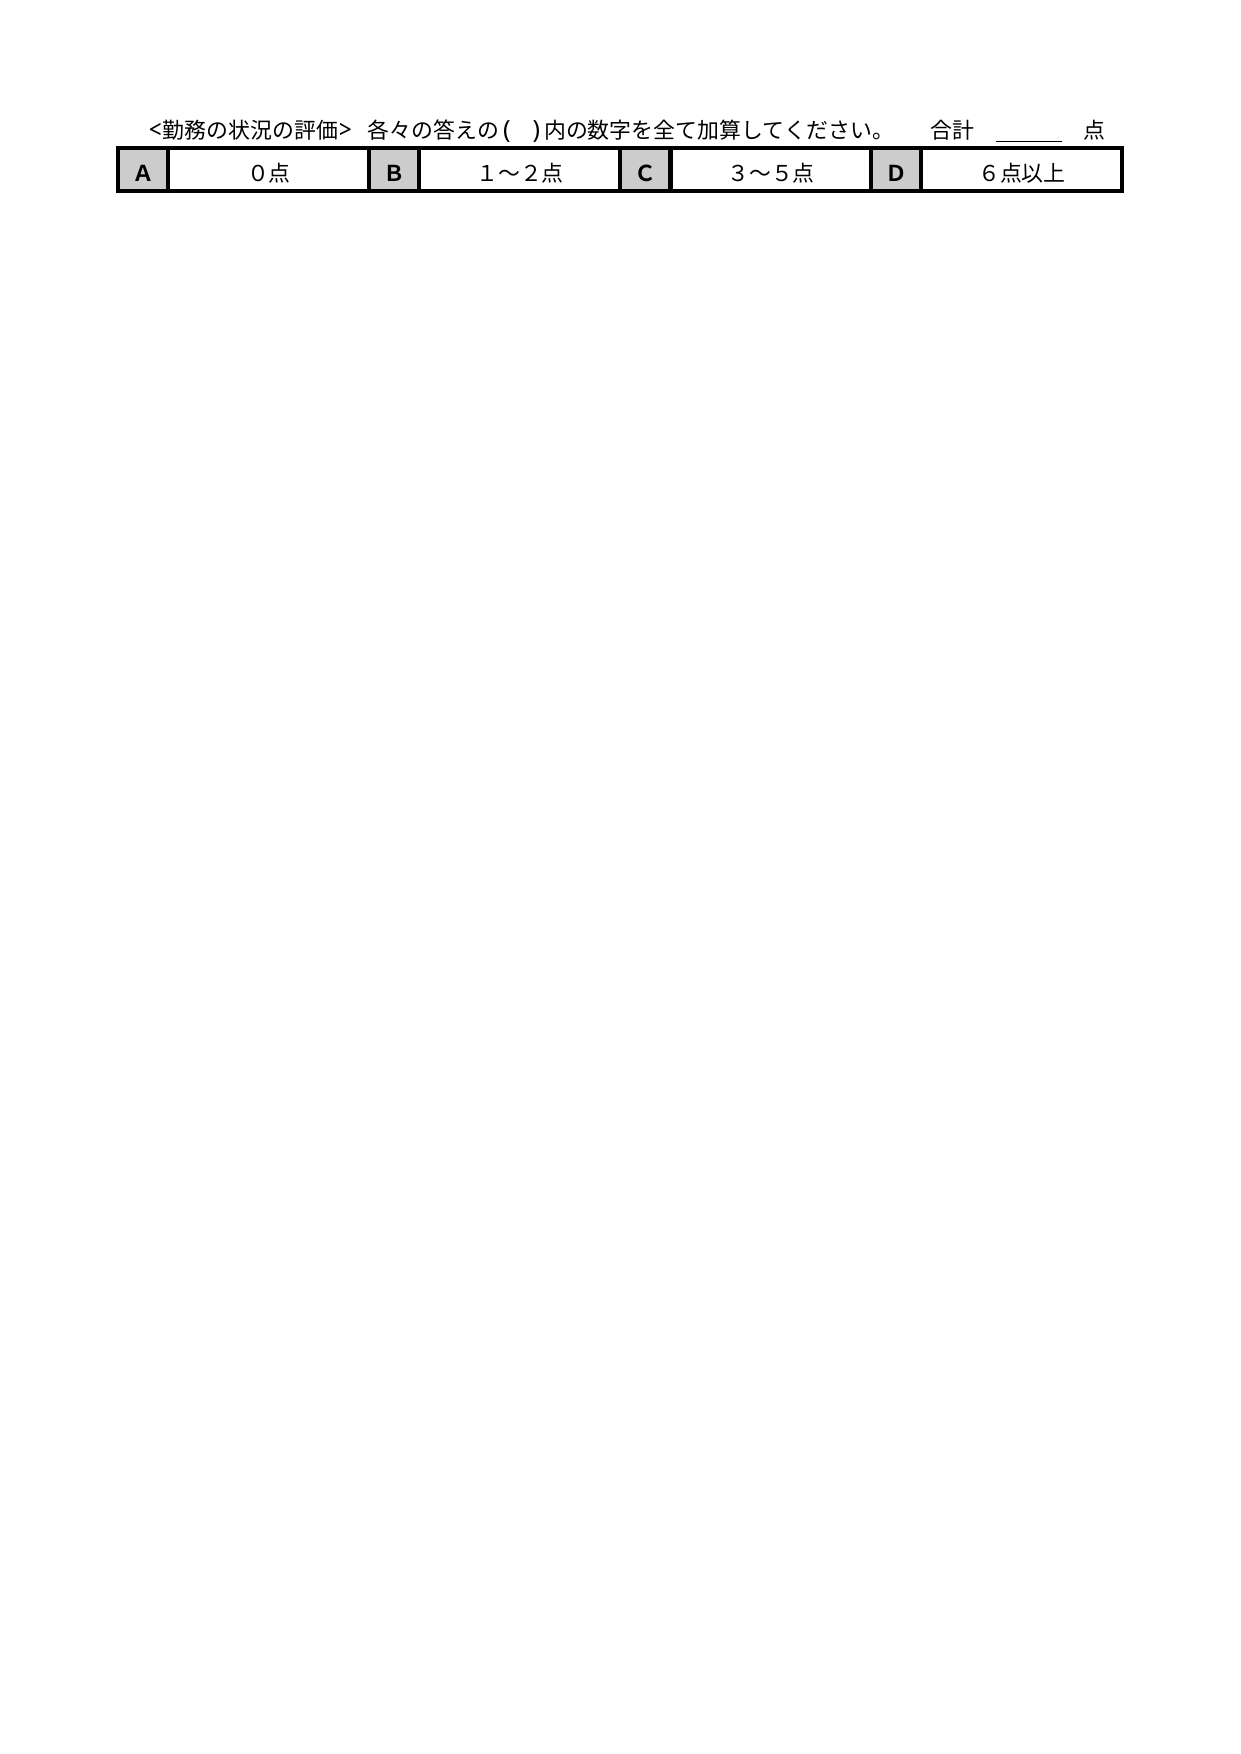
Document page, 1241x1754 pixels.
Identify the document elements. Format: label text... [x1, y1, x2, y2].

table_header １〜２点 [421, 150, 618, 189]
text <勤務の状況の評価> 各々の答えの( )内の数字を全て加算してください。 合計 点 [118, 112, 1122, 146]
table_header Ｃ [622, 150, 668, 189]
table_header ０点 [170, 150, 367, 189]
table_header Ａ [120, 150, 166, 189]
table_header Ｂ [371, 150, 417, 189]
table_header ３〜５点 [673, 150, 869, 189]
table_header Ｄ [873, 150, 919, 189]
table_header ６点以上 [923, 150, 1120, 189]
